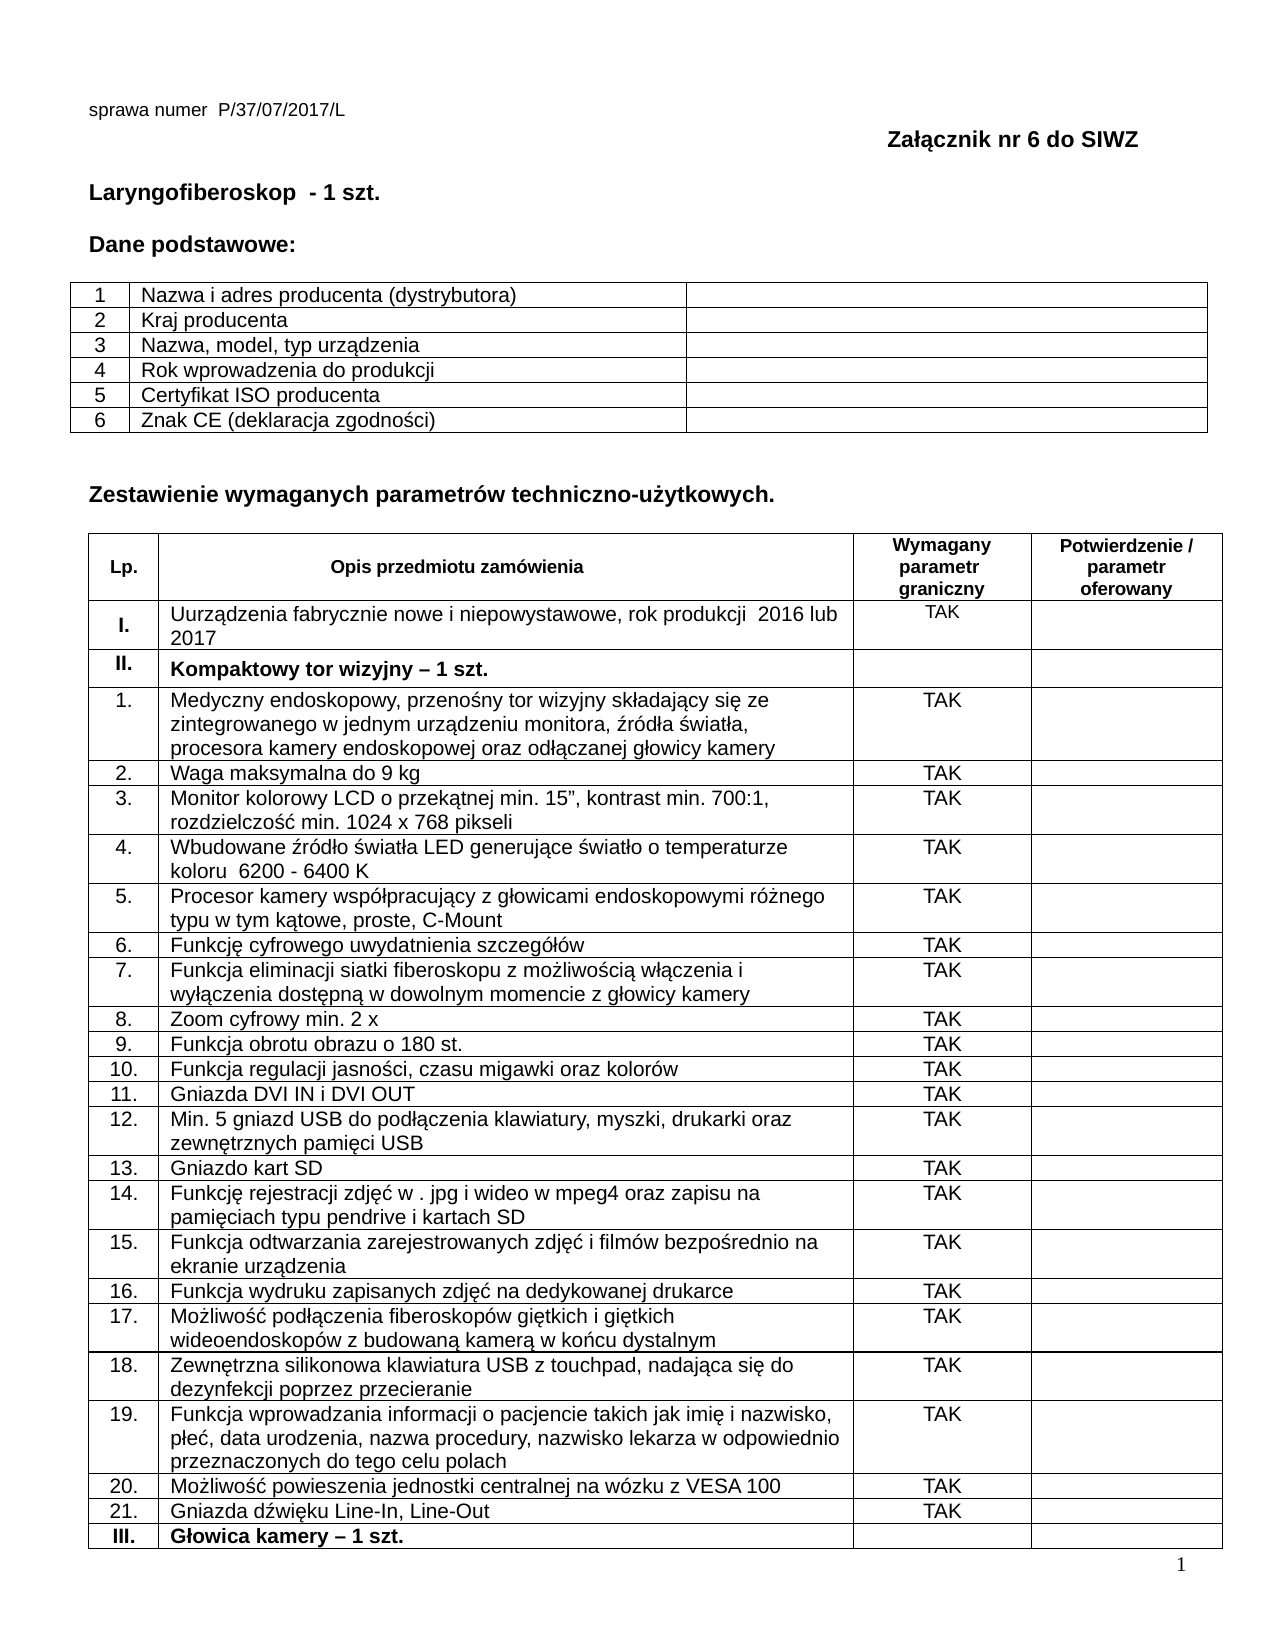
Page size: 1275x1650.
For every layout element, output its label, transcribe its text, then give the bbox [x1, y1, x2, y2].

table_cell [854, 1524, 1031, 1548]
table_cell Funkcja eliminacji siatki fiberoskopu z możliwością włączenia i wyłączenia dostępną w dowolnym momencie z głowicy kamery [159, 958, 853, 1006]
table_cell [1032, 835, 1222, 883]
table_cell 13. [89, 1156, 100, 1179]
table_cell [1032, 688, 1222, 760]
table_cell [1032, 786, 1222, 834]
table_cell TAK [854, 958, 1031, 1006]
table_cell 18. [89, 1353, 158, 1400]
table_cell TAK [854, 1499, 1031, 1523]
table_cell 9. [148, 1032, 158, 1056]
table_cell Nazwa, model, typ urządzenia [130, 333, 686, 357]
table_cell III. [148, 1524, 158, 1548]
table_cell Funkcję cyfrowego uwydatnienia szczegółów [159, 933, 853, 957]
table_cell Uurządzenia fabrycznie nowe i niepowystawowe, rok produkcji 2016 lub 2017 [159, 601, 853, 649]
table_cell TAK [854, 761, 1031, 785]
table_cell 1. [89, 688, 158, 760]
table_cell Gniazdo kart SD [159, 1156, 853, 1179]
table_cell 6. [89, 933, 100, 957]
table_cell [1032, 1181, 1222, 1228]
table_cell [1032, 1107, 1222, 1154]
table_cell 15. [89, 1230, 158, 1277]
table_cell [1032, 1156, 1222, 1179]
table_header [687, 283, 1207, 307]
table_cell [687, 308, 1207, 332]
table_header Nazwa i adres producenta (dystrybutora) [130, 283, 686, 307]
table_cell Funkcję rejestracji zdjęć w . jpg i wideo w mpeg4 oraz zapisu na pamięciach typu pendrive i kartach SD [159, 1181, 853, 1228]
table_cell 2. [148, 761, 158, 785]
table_cell [1032, 1007, 1222, 1031]
table_cell [1032, 1057, 1222, 1081]
table_cell 9. [89, 1032, 100, 1056]
table_cell Medyczny endoskopowy, przenośny tor wizyjny składający się ze zintegrowanego w jednym urządzeniu monitora, źródła światła, procesora kamery endoskopowej oraz odłączanej głowicy kamery [159, 688, 853, 760]
table_cell TAK [854, 1304, 1031, 1351]
text Załącznik nr 6 do SIWZ [868, 126, 1186, 152]
table_cell TAK [854, 1230, 1031, 1277]
table_cell [1032, 933, 1222, 957]
table_cell TAK [854, 1107, 1031, 1154]
table_cell TAK [854, 786, 1031, 834]
table_cell 2. [89, 761, 100, 785]
table_cell [687, 408, 1207, 432]
table_cell Monitor kolorowy LCD o przekątnej min. 15”, kontrast min. 700:1, rozdzielczość min. 1024 x 768 pikseli [159, 786, 853, 834]
table_cell [1032, 1230, 1222, 1277]
table_cell Zewnętrzna silikonowa klawiatura USB z touchpad, nadająca się do dezynfekcji poprzez przecieranie [159, 1353, 853, 1400]
table_cell TAK [854, 1156, 1031, 1179]
table_cell [1032, 1499, 1222, 1523]
table_cell Możliwość powieszenia jednostki centralnej na wózku z VESA 100 [159, 1474, 853, 1498]
table_cell II. [89, 650, 158, 687]
table_cell 3 [71, 333, 129, 357]
table_cell [1032, 958, 1222, 1006]
table_cell 13. [148, 1156, 158, 1179]
table_cell Certyfikat ISO producenta [130, 383, 686, 407]
table_cell TAK [854, 835, 1031, 883]
table_cell 2 [71, 308, 129, 332]
table_cell III. [89, 1524, 100, 1548]
table_cell Funkcja odtwarzania zarejestrowanych zdjęć i filmów bezpośrednio na ekranie urządzenia [159, 1230, 853, 1277]
table_cell 6 [71, 408, 129, 432]
table_cell 16. [148, 1279, 158, 1302]
table_cell Funkcja wprowadzania informacji o pacjencie takich jak imię i nazwisko, płeć, data urodzenia, nazwa procedury, nazwisko lekarza w odpowiednio przeznaczonych do tego celu polach [159, 1401, 853, 1473]
table_cell [1032, 761, 1222, 785]
table_cell [1032, 1524, 1222, 1548]
table_cell Rok wprowadzenia do produkcji [130, 358, 686, 382]
table_cell TAK [854, 933, 1031, 957]
table_cell Wbudowane źródło światła LED generujące światło o temperaturze koloru 6200 - 6400 K [159, 835, 853, 883]
table_cell [1032, 1279, 1222, 1302]
table_cell 7. [89, 958, 158, 1006]
table_cell Procesor kamery współpracujący z głowicami endoskopowymi różnego typu w tym kątowe, proste, C-Mount [159, 884, 853, 932]
table_cell TAK [854, 1474, 1031, 1498]
text Laryngofiberoskop - 1 szt. [89, 179, 1186, 205]
table_cell Głowica kamery – 1 szt. [159, 1524, 853, 1548]
table_cell Możliwość podłączenia fiberoskopów giętkich i giętkich wideoendoskopów z budowaną kamerą w końcu dystalnym [159, 1304, 853, 1351]
table_cell TAK [854, 1057, 1031, 1081]
table_cell TAK [854, 1353, 1031, 1400]
table_cell Funkcja wydruku zapisanych zdjęć na dedykowanej drukarce [159, 1279, 853, 1302]
table_cell 8. [89, 1007, 100, 1031]
table_cell 21. [148, 1499, 158, 1523]
table_cell TAK [854, 1279, 1031, 1302]
table_cell [1032, 884, 1222, 932]
table_cell [1032, 1353, 1222, 1400]
table_cell Min. 5 gniazd USB do podłączenia klawiatury, myszki, drukarki oraz zewnętrznych pamięci USB [159, 1107, 853, 1154]
table_cell 11. [89, 1082, 100, 1106]
table_cell [854, 650, 1031, 687]
table_cell [1032, 1474, 1222, 1498]
table_cell 5 [71, 383, 129, 407]
table_cell 10. [89, 1057, 100, 1081]
table_cell 21. [89, 1499, 100, 1523]
table_cell [1032, 1032, 1222, 1056]
text Dane podstawowe: [89, 231, 1186, 258]
table_cell TAK [854, 1181, 1031, 1228]
table_cell 6. [148, 933, 158, 957]
table_cell 3. [89, 786, 158, 834]
table_cell [687, 358, 1207, 382]
table_cell 5. [89, 884, 158, 932]
table_cell 20. [89, 1474, 100, 1498]
table_header Lp. [89, 534, 158, 600]
table_cell 19. [89, 1401, 158, 1473]
table_cell TAK [854, 884, 1031, 932]
table_header 1 [71, 283, 129, 307]
table_cell 8. [148, 1007, 158, 1031]
table_cell Waga maksymalna do 9 kg [159, 761, 853, 785]
table_cell I. [89, 601, 158, 649]
table_cell 12. [89, 1107, 158, 1154]
table_cell Funkcja regulacji jasności, czasu migawki oraz kolorów [159, 1057, 853, 1081]
table_cell Znak CE (deklaracja zgodności) [130, 408, 686, 432]
table_cell [1032, 601, 1222, 649]
table_cell TAK [854, 1082, 1031, 1106]
table_cell TAK [854, 688, 1031, 760]
table_cell Gniazda dźwięku Line-In, Line-Out [159, 1499, 853, 1523]
table_cell TAK [854, 1032, 1031, 1056]
table_cell TAK [854, 1007, 1031, 1031]
table_cell 4 [71, 358, 129, 382]
table_cell Gniazda DVI IN i DVI OUT [159, 1082, 853, 1106]
table_cell Kompaktowy tor wizyjny – 1 szt. [159, 650, 853, 687]
text Zestawienie wymaganych parametrów techniczno-użytkowych. [89, 481, 1186, 507]
table_cell [1032, 1082, 1222, 1106]
table_cell 11. [148, 1082, 158, 1106]
table_cell 4. [89, 835, 158, 883]
table_cell Kraj producenta [130, 308, 686, 332]
table_cell 10. [148, 1057, 158, 1081]
table_cell [1032, 1401, 1222, 1473]
table_cell Funkcja obrotu obrazu o 180 st. [159, 1032, 853, 1056]
table_cell [687, 333, 1207, 357]
table_cell TAK [854, 1401, 1031, 1473]
table_cell 14. [89, 1181, 158, 1228]
table_cell [1032, 1304, 1222, 1351]
table_header Opis przedmiotu zamówienia [159, 534, 853, 600]
table_cell 16. [89, 1279, 100, 1302]
table_cell 17. [89, 1304, 158, 1351]
table_cell [1032, 650, 1222, 687]
table_cell TAK [854, 601, 1031, 649]
table_cell 20. [148, 1474, 158, 1498]
table_cell Zoom cyfrowy min. 2 x [159, 1007, 853, 1031]
table_cell [687, 383, 1207, 407]
